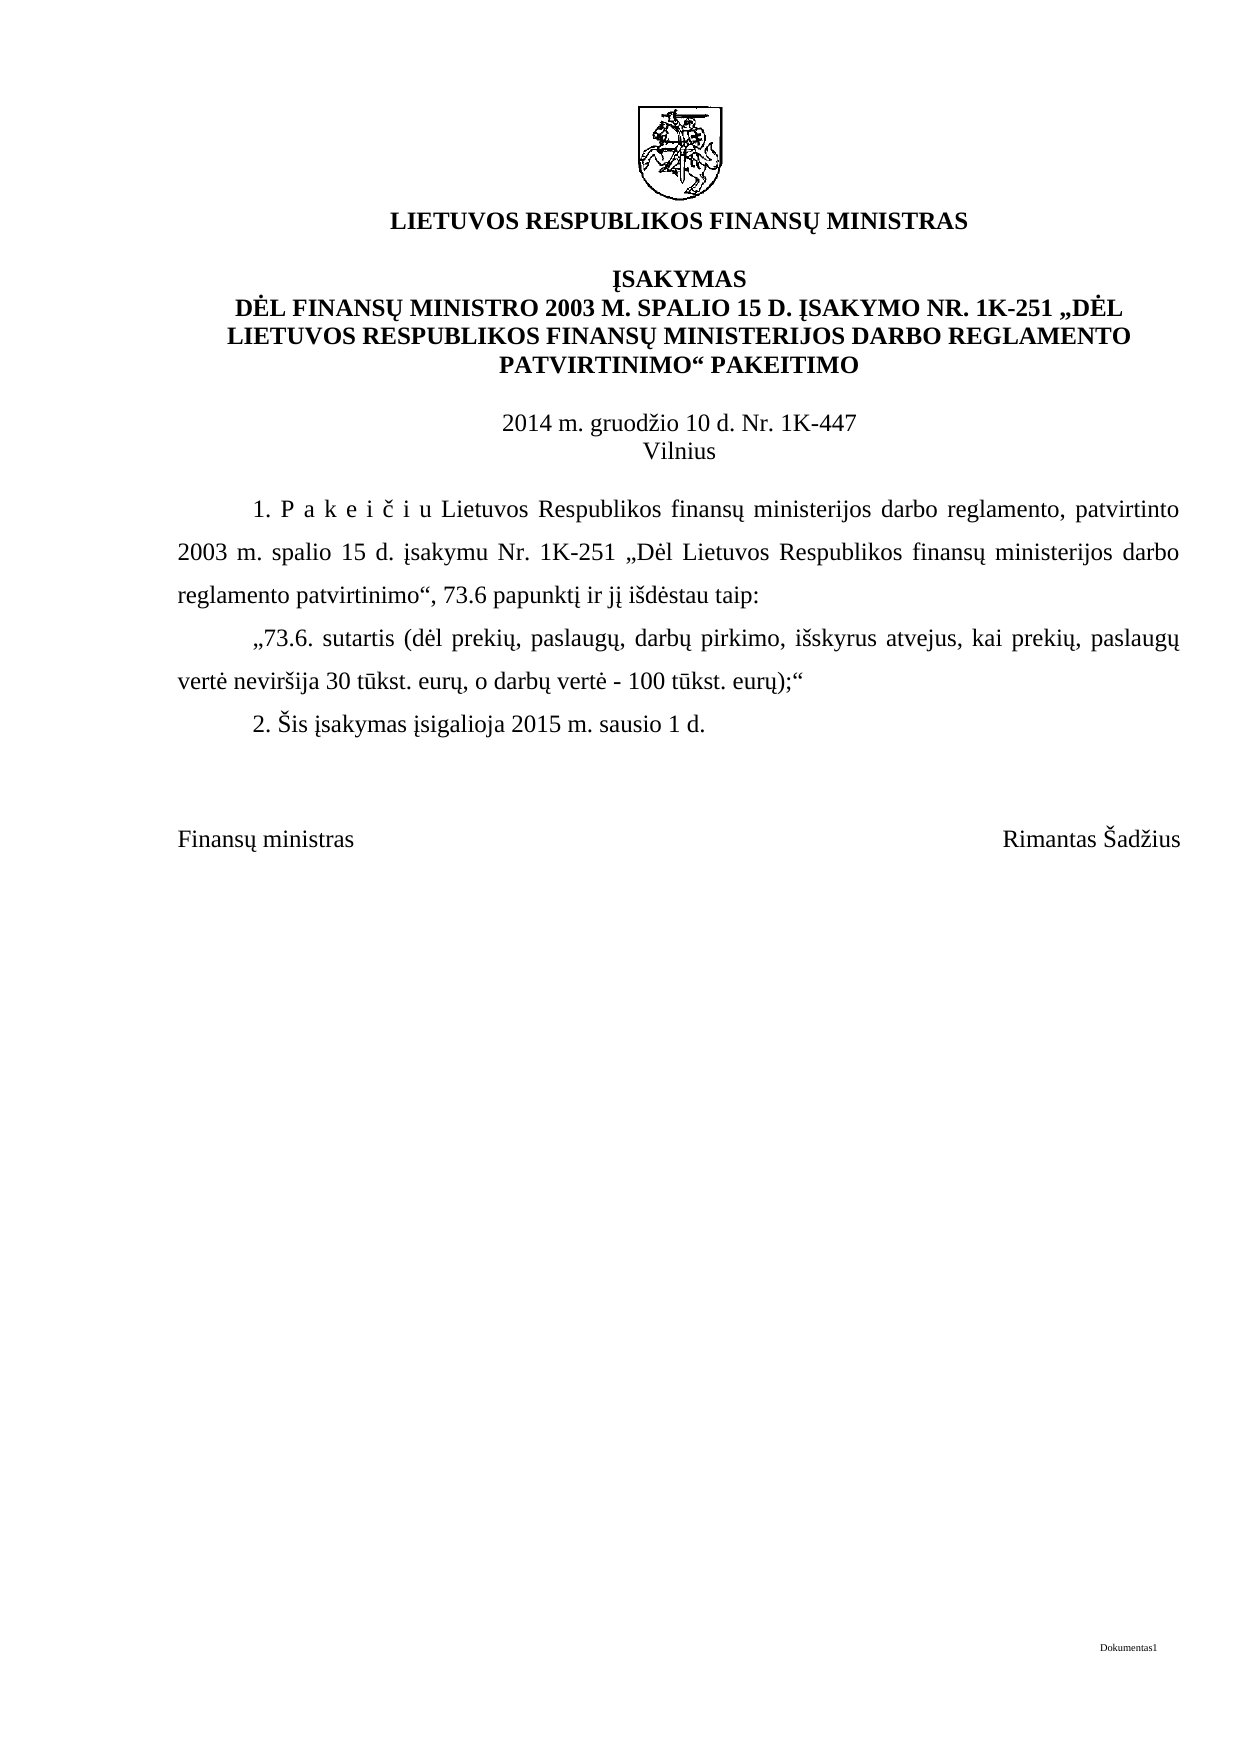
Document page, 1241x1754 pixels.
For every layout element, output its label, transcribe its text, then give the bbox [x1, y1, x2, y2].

text Finansų ministras Rimantas Šadžius [177, 824, 1181, 853]
text Vilnius [177, 436, 1181, 465]
text 1. P a k e i č i u Lietuvos Respublikos finansų ministerijos darbo reglamento, patvirtinto 2003 m. spalio 15 d. įsakymu Nr. 1K-251 „Dėl Lietuvos Respublikos finansų ministerijos darbo reglamento patvirtinimo“, 73.6 papunktį ir jį išdėstau taip: [177, 494, 1181, 609]
text „73.6. sutartis (dėl prekių, paslaugų, darbų pirkimo, išskyrus atvejus, kai prekių, paslaugų vertė neviršija 30 tūkst. eurų, o darbų vertė - 100 tūkst. eurų);“ [177, 623, 1181, 695]
text 2. Šis įsakymas įsigalioja 2015 m. sausio 1 d. [177, 709, 1181, 738]
text 2014 m. gruodžio 10 d. Nr. 1K-447 [177, 408, 1181, 436]
text ĮSAKYMAS [177, 264, 1181, 293]
text DĖL FINANSŲ MINISTRO 2003 M. SPALIO 15 D. ĮSAKYMO NR. 1K-251 „DĖL LIETUVOS RESPUBLIKOS FINANSŲ MINISTERIJOS DARBO REGLAMENTO PATVIRTINIMO“ PAKEITIMO [177, 293, 1181, 379]
text LIETUVOS RESPUBLIKOS FINANSŲ MINISTRAS [177, 206, 1181, 235]
